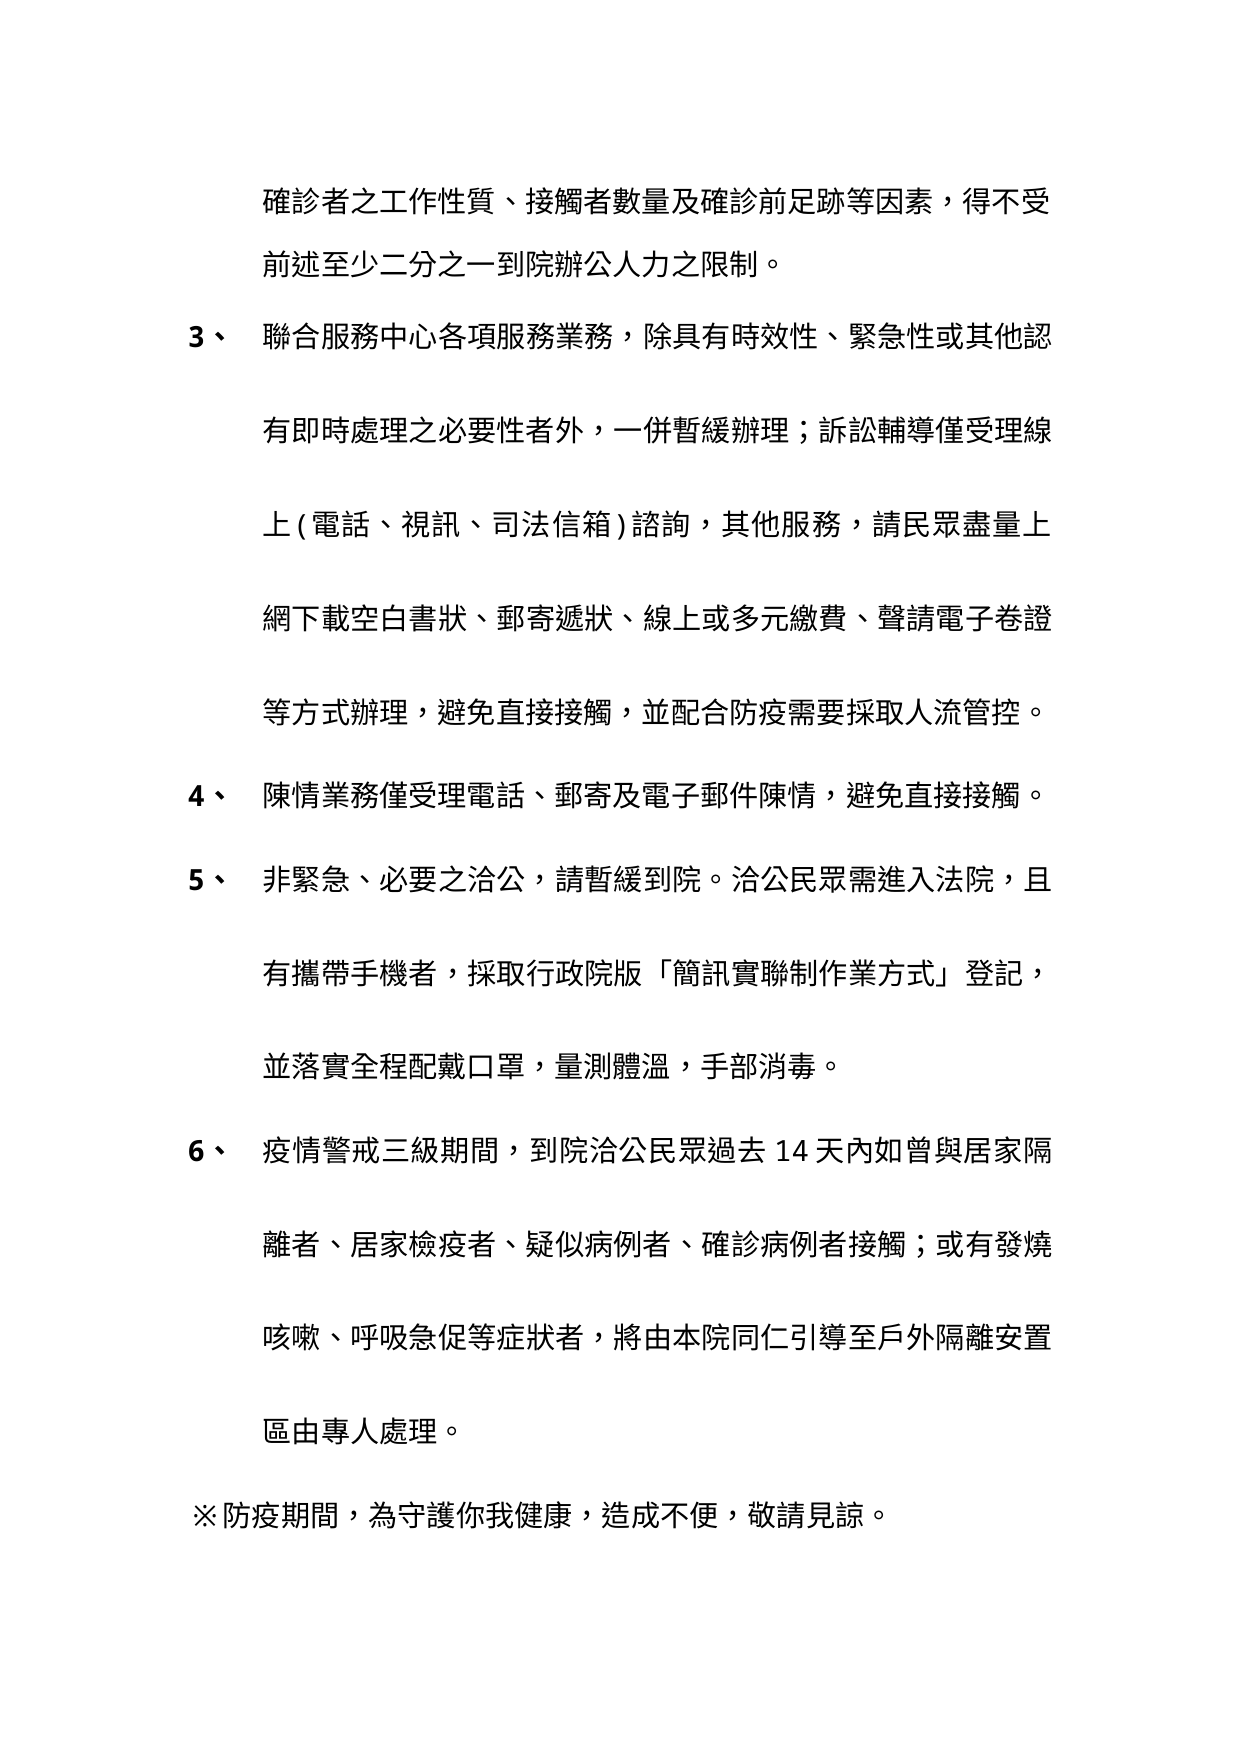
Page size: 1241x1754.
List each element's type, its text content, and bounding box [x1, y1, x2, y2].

list 疫情警戒三級期間，到院洽公民眾過去14天內如曾與居家隔離者、居家檢疫者、疑似病例者、確診病例者接觸；或有發燒、咳嗽、呼吸急促等症狀者，將由本院同仁引導至戶外隔離安置區由專人處理。 [187, 1107, 1053, 1451]
list 確診者之工作性質、接觸者數量及確診前足跡等因素，得不受前述至少二分之一到院辦公人力之限制。 [187, 158, 1053, 283]
text ※防疫期間，為守護你我健康，造成不便，敬請見諒。 [187, 1472, 1053, 1534]
list 陳情業務僅受理電話、郵寄及電子郵件陳情，避免直接接觸。 [187, 752, 1053, 815]
list 非緊急、必要之洽公，請暫緩到院。洽公民眾需進入法院，且有攜帶手機者，採取行政院版「簡訊實聯制作業方式」登記，並落實全程配戴口罩，量測體溫，手部消毒。 [187, 836, 1053, 1086]
list 聯合服務中心各項服務業務，除具有時效性、緊急性或其他認有即時處理之必要性者外，一併暫緩辦理；訴訟輔導僅受理線上(電話、視訊、司法信箱)諮詢，其他服務，請民眾盡量上網下載空白書狀、郵寄遞狀、線上或多元繳費、聲請電子卷證等方式辦理，避免直接接觸，並配合防疫需要採取人流管控。 [187, 294, 1053, 731]
